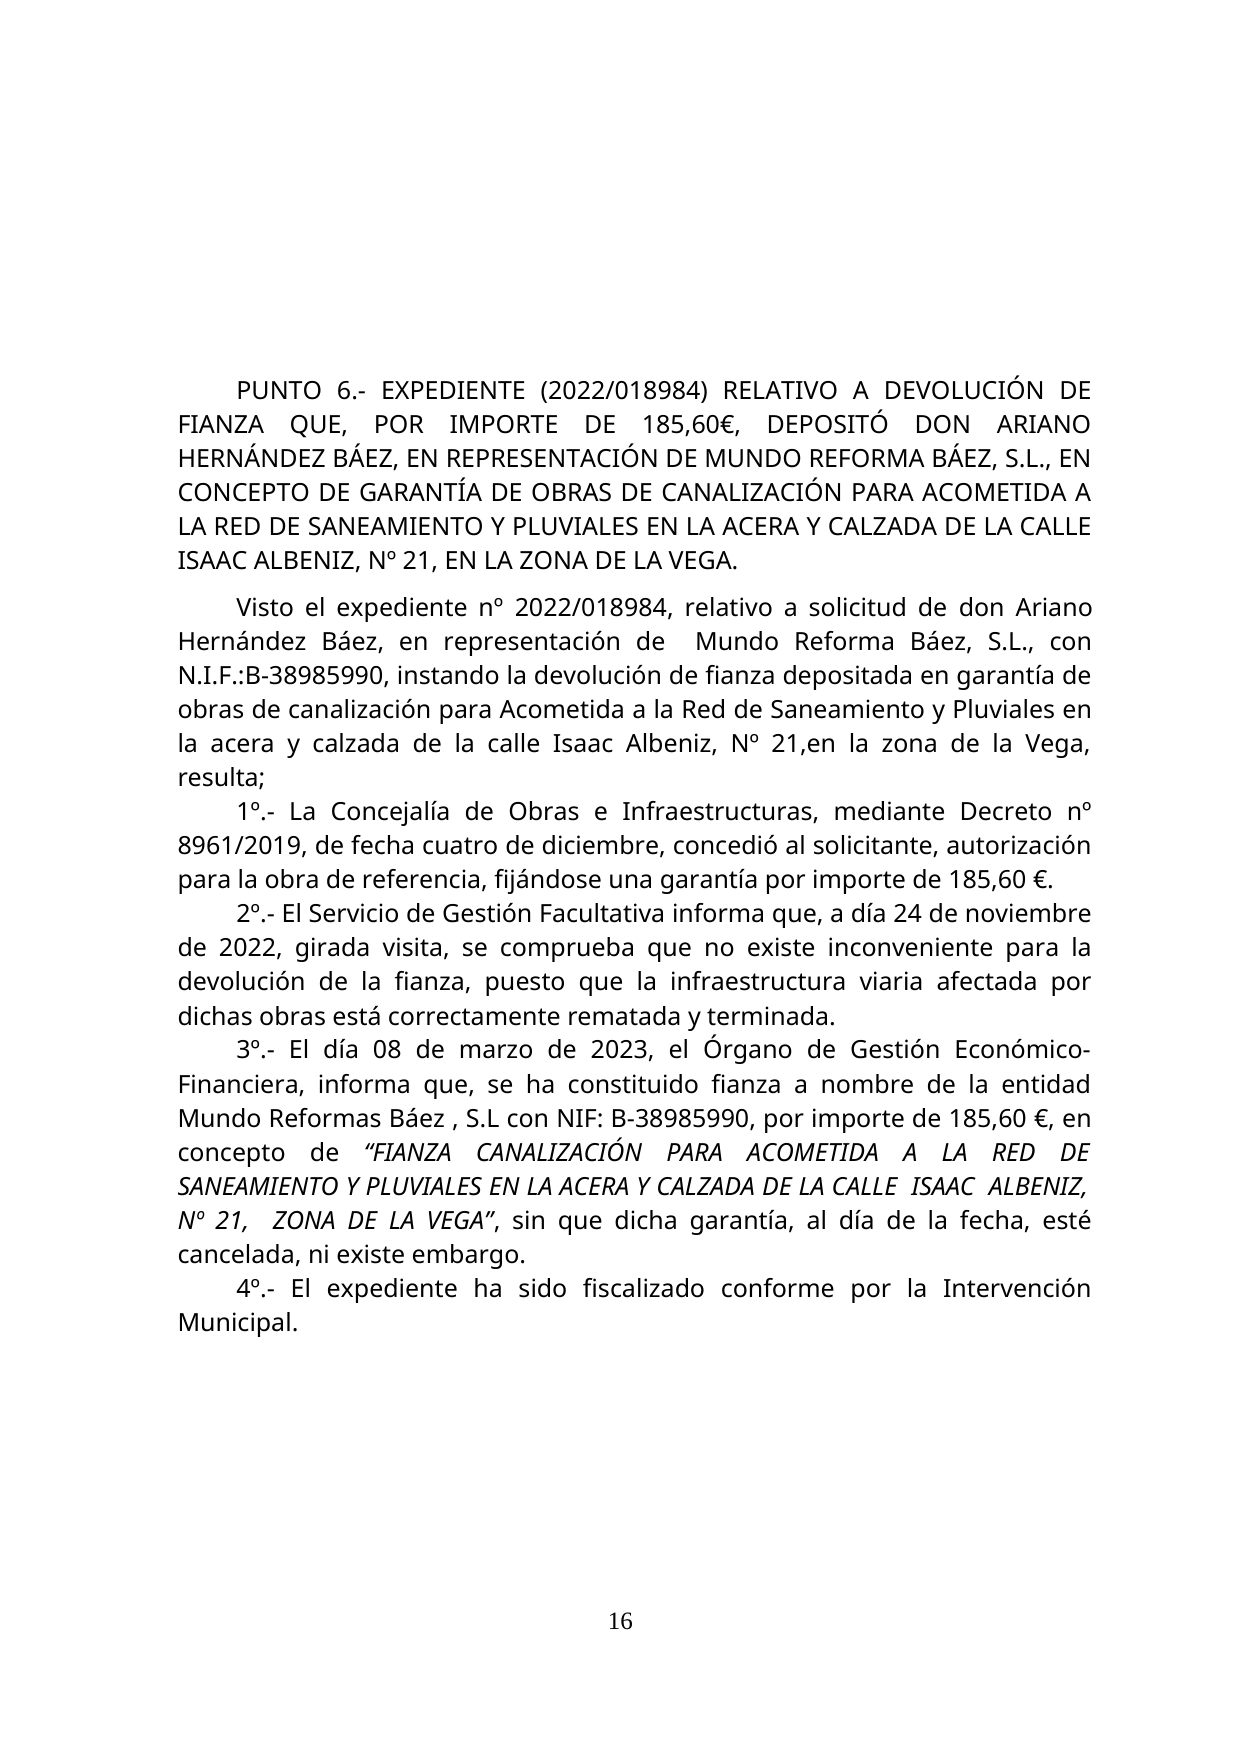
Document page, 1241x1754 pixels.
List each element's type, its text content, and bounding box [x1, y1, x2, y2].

text 3º.- El día 08 de marzo de 2023, el Órgano de Gestión Económico-Financiera, informa que, se ha constituido fianza a nombre de la entidad Mundo Reformas Báez , S.L con NIF: B-38985990, por importe de 185,60 €, en concepto de “FIANZA CANALIZACIÓN PARA ACOMETIDA A LA RED DE SANEAMIENTO Y PLUVIALES EN LA ACERA Y CALZADA DE LA CALLE ISAAC ALBENIZ, Nº 21, ZONA DE LA VEGA”, sin que dicha garantía, al día de la fecha, esté cancelada, ni existe embargo. [177, 1032, 1093, 1271]
text 4º.- El expediente ha sido fiscalizado conforme por la Intervención Municipal. [177, 1271, 1093, 1339]
text 1º.- La Concejalía de Obras e Infraestructuras, mediante Decreto nº 8961/2019, de fecha cuatro de diciembre, concedió al solicitante, autorización para la obra de referencia, fijándose una garantía por importe de 185,60 €. [177, 794, 1093, 896]
text 2º.- El Servicio de Gestión Facultativa informa que, a día 24 de noviembre de 2022, girada visita, se comprueba que no existe inconveniente para la devolución de la fianza, puesto que la infraestructura viaria afectada por dichas obras está correctamente rematada y terminada. [177, 896, 1093, 1032]
text Visto el expediente nº 2022/018984, relativo a solicitud de don Ariano Hernández Báez, en representación de Mundo Reforma Báez, S.L., con N.I.F.:B-38985990, instando la devolución de fianza depositada en garantía de obras de canalización para Acometida a la Red de Saneamiento y Pluviales en la acera y calzada de la calle Isaac Albeniz, Nº 21,en la zona de la Vega, resulta; [177, 589, 1093, 794]
text PUNTO 6.- EXPEDIENTE (2022/018984) RELATIVO A DEVOLUCIÓN DE FIANZA QUE, POR IMPORTE DE 185,60€, DEPOSITÓ DON ARIANO HERNÁNDEZ BÁEZ, EN REPRESENTACIÓN DE MUNDO REFORMA BÁEZ, S.L., EN CONCEPTO DE GARANTÍA DE OBRAS DE CANALIZACIÓN PARA ACOMETIDA A LA RED DE SANEAMIENTO Y PLUVIALES EN LA ACERA Y CALZADA DE LA CALLE ISAAC ALBENIZ, Nº 21, EN LA ZONA DE LA VEGA. [177, 372, 1093, 577]
